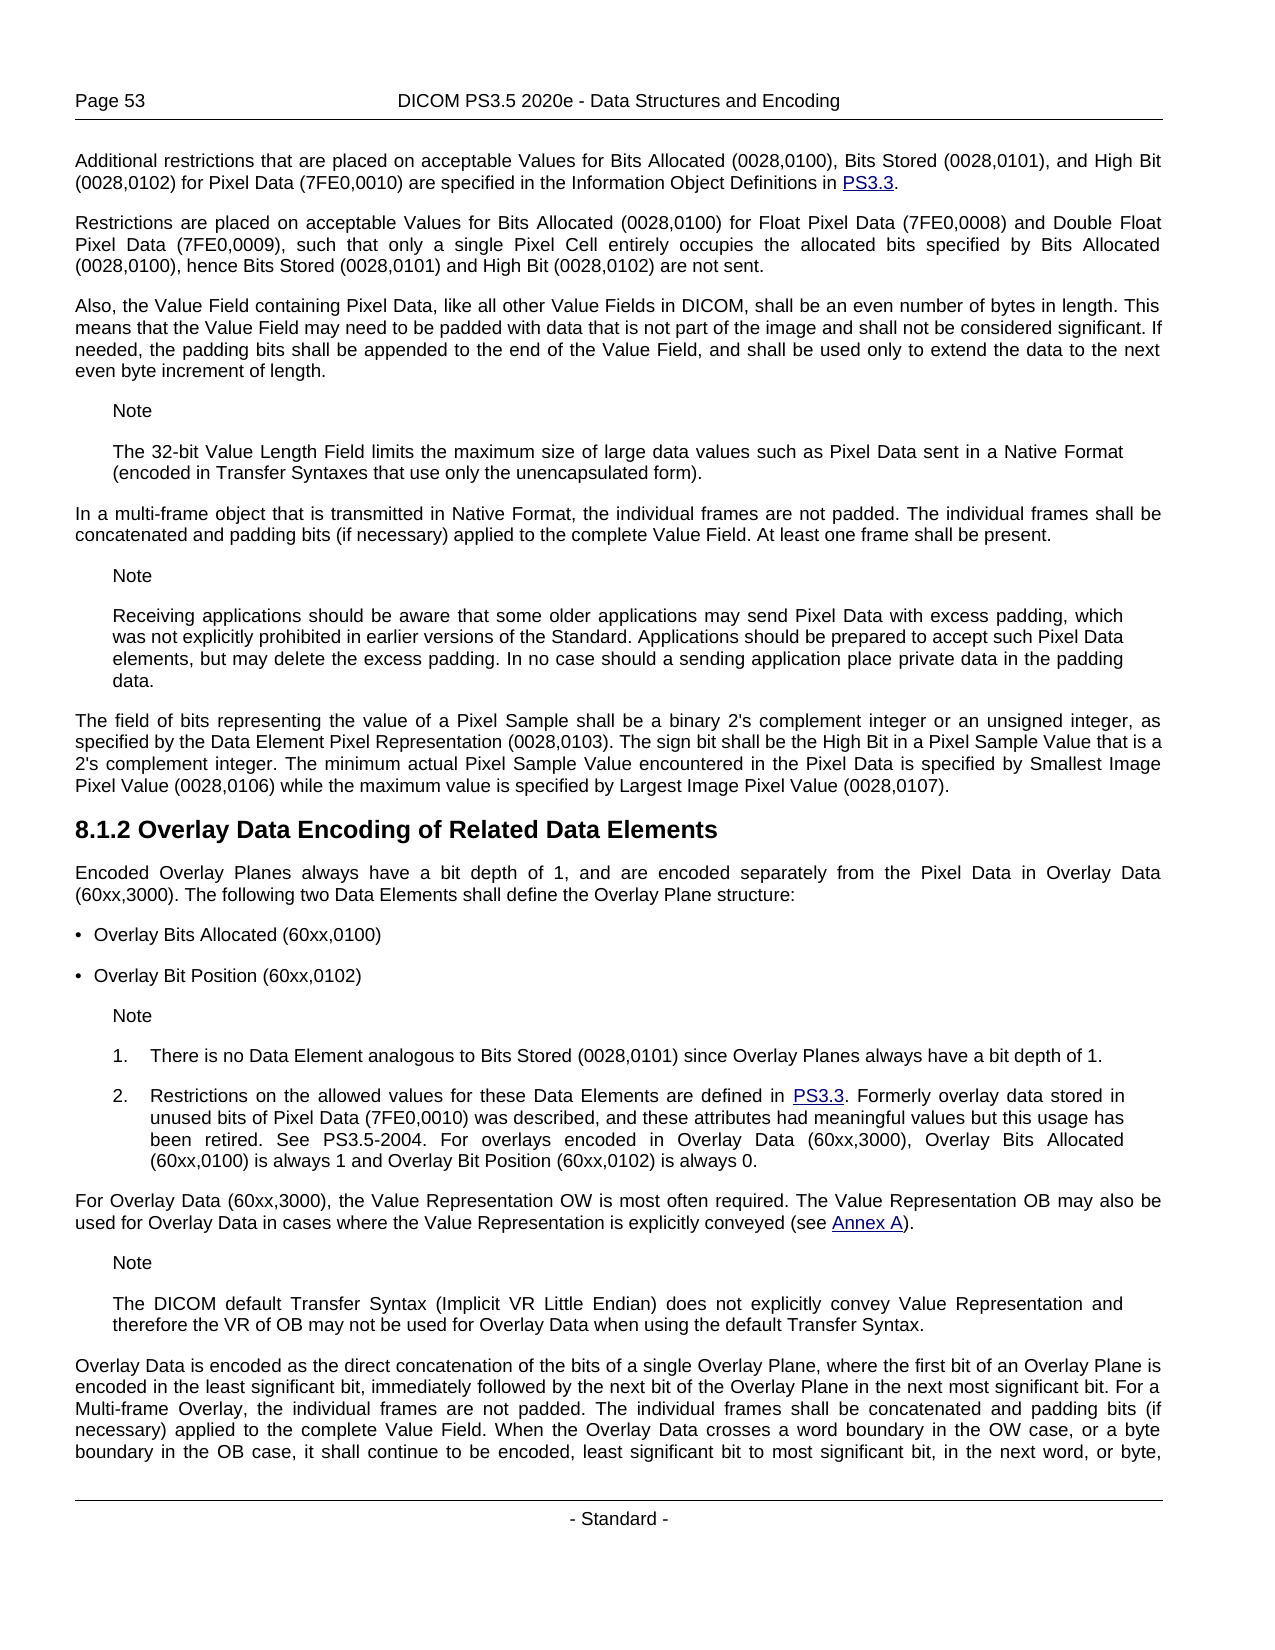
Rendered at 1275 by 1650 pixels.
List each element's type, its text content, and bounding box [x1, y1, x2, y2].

text Additional restrictions that are placed on acceptable Values for Bits Allocated (0028,0100), Bits Stored (0028,0101), and High Bit (0028,0102) for Pixel Data (7FE0,0010) are specified in the Information Object Definitions in PS3.3. [75, 150, 1162, 193]
text Note [112, 1252, 1125, 1274]
text Restrictions are placed on acceptable Values for Bits Allocated (0028,0100) for Float Pixel Data (7FE0,0008) and Double Float Pixel Data (7FE0,0009), such that only a single Pixel Cell entirely occupies the allocated bits specified by Bits Allocated (0028,0100), hence Bits Stored (0028,0101) and High Bit (0028,0102) are not sent. [75, 212, 1162, 277]
text Encoded Overlay Planes always have a bit depth of 1, and are encoded separately from the Pixel Data in Overlay Data (60xx,3000). The following two Data Elements shall define the Overlay Plane structure: [75, 862, 1162, 905]
text Also, the Value Field containing Pixel Data, like all other Value Fields in DICOM, shall be an even number of bytes in length. This means that the Value Field may need to be padded with data that is not part of the image and shall not be considered significant. If needed, the padding bits shall be appended to the end of the Value Field, and shall be used only to extend the data to the next even byte increment of length. [75, 295, 1162, 382]
text The DICOM default Transfer Syntax (Implicit VR Little Endian) does not explicitly convey Value Representation and therefore the VR of OB may not be used for Overlay Data when using the default Transfer Syntax. [112, 1292, 1125, 1336]
text 1. There is no Data Element analogous to Bits Stored (0028,0101) since Overlay Planes always have a bit depth of 1. [112, 1045, 1125, 1067]
text 2. Restrictions on the allowed values for these Data Elements are defined in PS3.3. Formerly overlay data stored in unused bits of Pixel Data (7FE0,0010) was described, and these attributes had meaningful values but this usage has been retired. See PS3.5-2004. For overlays encoded in Overlay Data (60xx,3000), Overlay Bits Allocated (60xx,0100) is always 1 and Overlay Bit Position (60xx,0102) is always 0. [112, 1085, 1125, 1172]
text In a multi-frame object that is transmitted in Native Format, the individual frames are not padded. The individual frames shall be concatenated and padding bits (if necessary) applied to the complete Value Field. At least one frame shall be present. [75, 502, 1162, 546]
text 8.1.2 Overlay Data Encoding of Related Data Elements [75, 815, 1162, 843]
text For Overlay Data (60xx,3000), the Value Representation OW is most often required. The Value Representation OB may also be used for Overlay Data in cases where the Value Representation is explicitly conveyed (see Annex A). [75, 1190, 1162, 1233]
text Note [112, 1005, 1125, 1026]
text • Overlay Bits Allocated (60xx,0100) [75, 924, 1162, 946]
text The 32-bit Value Length Field limits the maximum size of large data values such as Pixel Data sent in a Native Format (encoded in Transfer Syntaxes that use only the unencapsulated form). [112, 441, 1125, 484]
text Note [112, 564, 1125, 586]
text Overlay Data is encoded as the direct concatenation of the bits of a single Overlay Plane, where the first bit of an Overlay Plane is encoded in the least significant bit, immediately followed by the next bit of the Overlay Plane in the next most significant bit. For a Multi-frame Overlay, the individual frames are not padded. The individual frames shall be concatenated and padding bits (if necessary) applied to the complete Value Field. When the Overlay Data crosses a word boundary in the OW case, or a byte boundary in the OB case, it shall continue to be encoded, least significant bit to most significant bit, in the next word, or byte, [75, 1354, 1162, 1462]
text The field of bits representing the value of a Pixel Sample shall be a binary 2's complement integer or an unsigned integer, as specified by the Data Element Pixel Representation (0028,0103). The sign bit shall be the High Bit in a Pixel Sample Value that is a 2's complement integer. The minimum actual Pixel Sample Value encountered in the Pixel Data is specified by Smallest Image Pixel Value (0028,0106) while the maximum value is specified by Largest Image Pixel Value (0028,0107). [75, 710, 1162, 796]
text Note [112, 400, 1125, 422]
text • Overlay Bit Position (60xx,0102) [75, 964, 1162, 986]
text Receiving applications should be aware that some older applications may send Pixel Data with excess padding, which was not explicitly prohibited in earlier versions of the Standard. Applications should be prepared to accept such Pixel Data elements, but may delete the excess padding. In no case should a sending application place private data in the padding data. [112, 605, 1125, 691]
